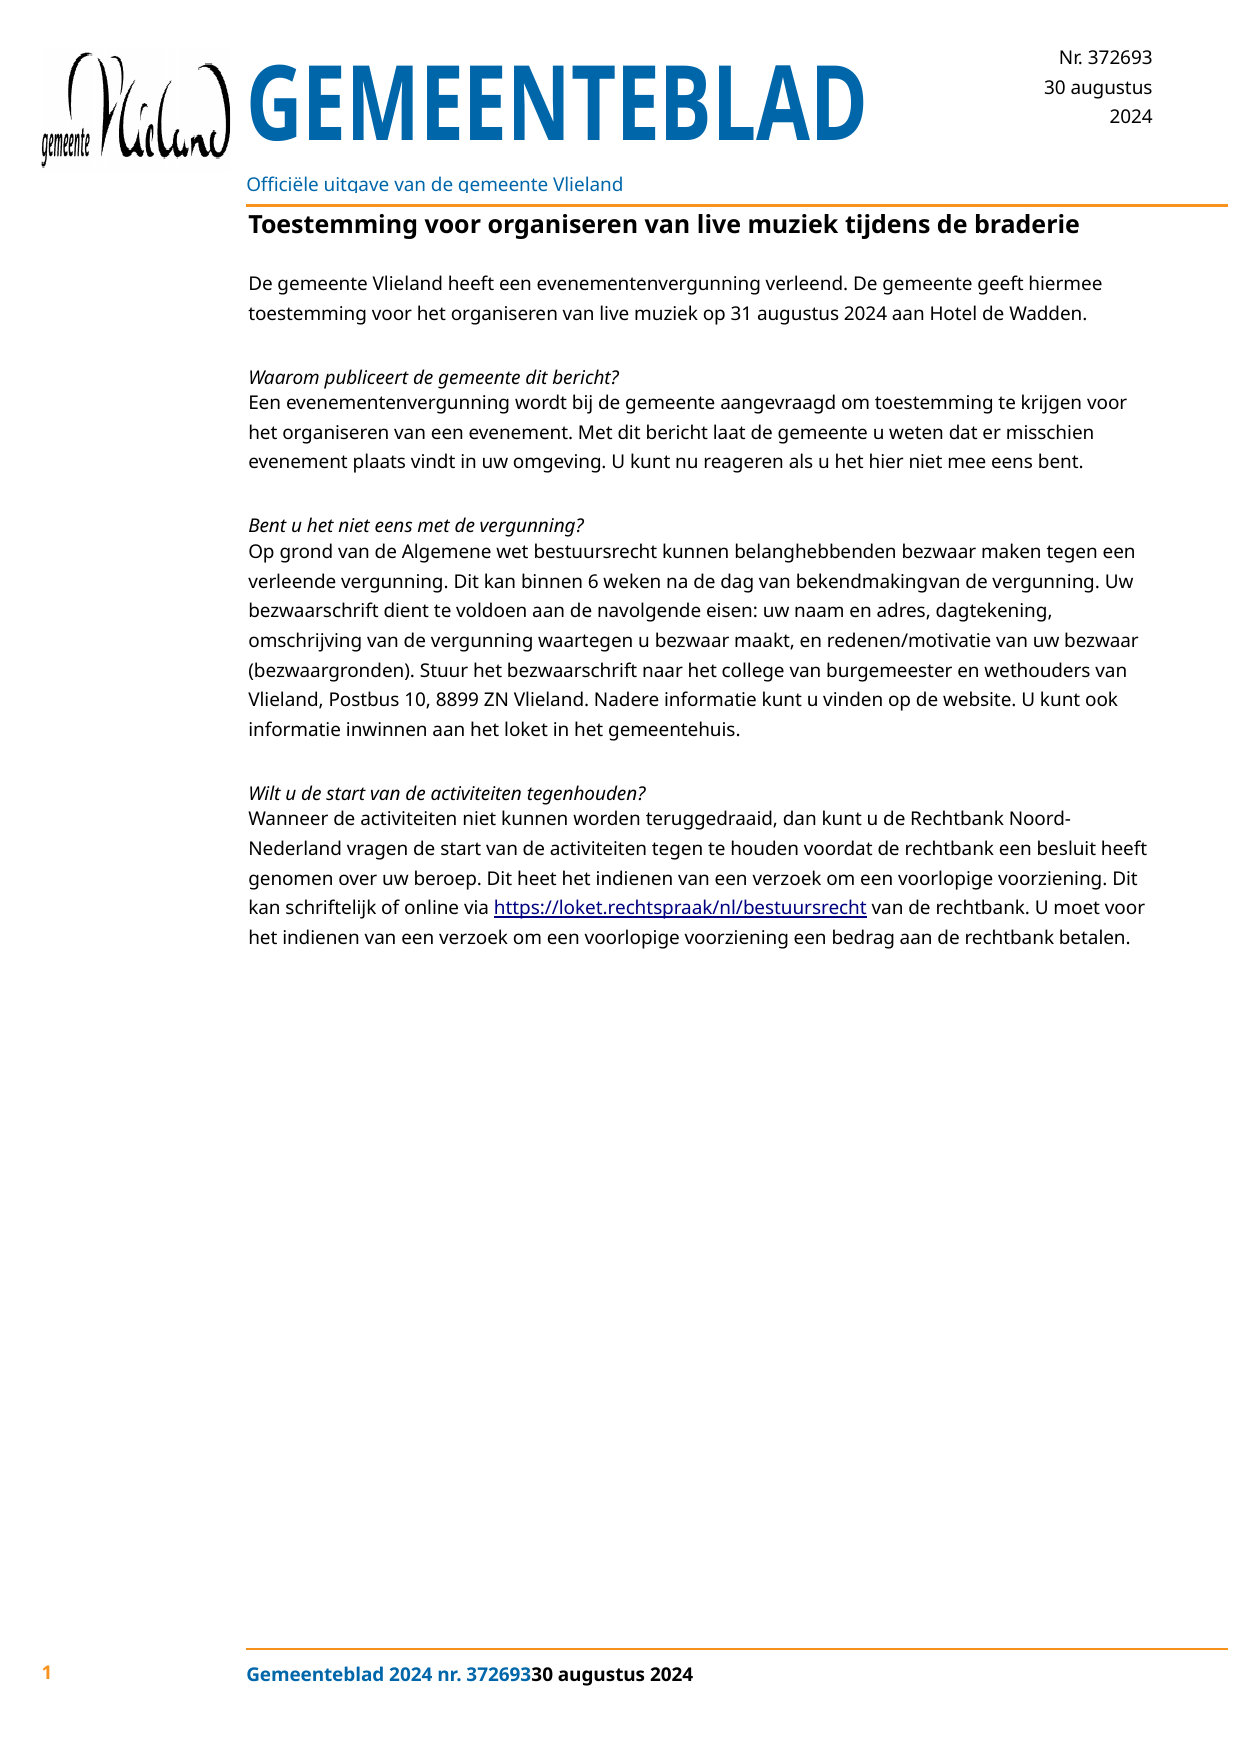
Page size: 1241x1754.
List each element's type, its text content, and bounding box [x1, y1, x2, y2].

text Wanneer de activiteiten niet kunnen worden teruggedraaid, dan kunt u de Rechtbank Noord-Nederland vragen de start van de activiteiten tegen te houden voordat de rechtbank een besluit heeft genomen over uw beroep. Dit heet het indienen van een verzoek om een voorlopige voorziening. Dit kan schriftelijk of online via https://loket.rechtspraak/nl/bestuursrecht van de rechtbank. U moet voor het indienen van een verzoek om een voorlopige voorziening een bedrag aan de rechtbank betalen. [248, 806, 1152, 950]
text Een evenementenvergunning wordt bij de gemeente aangevraagd om toestemming te krijgen voor het organiseren van een evenement. Met dit bericht laat de gemeente u weten dat er misschien evenement plaats vindt in uw omgeving. U kunt nu reageren als u het hier niet mee eens bent. [248, 389, 1152, 474]
picture [41, 47, 231, 172]
text Op grond van de Algemene wet bestuursrecht kunnen belanghebbenden bezwaar maken tegen een verleende vergunning. Dit kan binnen 6 weken na de dag van bekendmakingvan de vergunning. Uw bezwaarschrift dient te voldoen aan de navolgende eisen: uw naam en adres, dagtekening, omschrijving van de vergunning waartegen u bezwaar maakt, en redenen/motivatie van uw bezwaar (bezwaargronden). Stuur het bezwaarschrift naar het college van burgemeester en wethouders van Vlieland, Postbus 10, 8899 ZN Vlieland. Nadere informatie kunt u vinden op de website. U kunt ook informatie inwinnen aan het loket in het gemeentehuis. [248, 538, 1152, 742]
text Toestemming voor organiseren van live muziek tijdens de braderie [248, 207, 1152, 241]
text De gemeente Vlieland heeft een evenementenvergunning verleend. De gemeente geeft hiermee toestemming voor het organiseren van live muziek op 31 augustus 2024 aan Hotel de Wadden. [248, 270, 1152, 326]
text Waarom publiceert de gemeente dit bericht? [248, 364, 1152, 389]
text Bent u het niet eens met de vergunning? [248, 513, 1152, 538]
text Wilt u de start van de activiteiten tegenhouden? [248, 780, 1152, 806]
